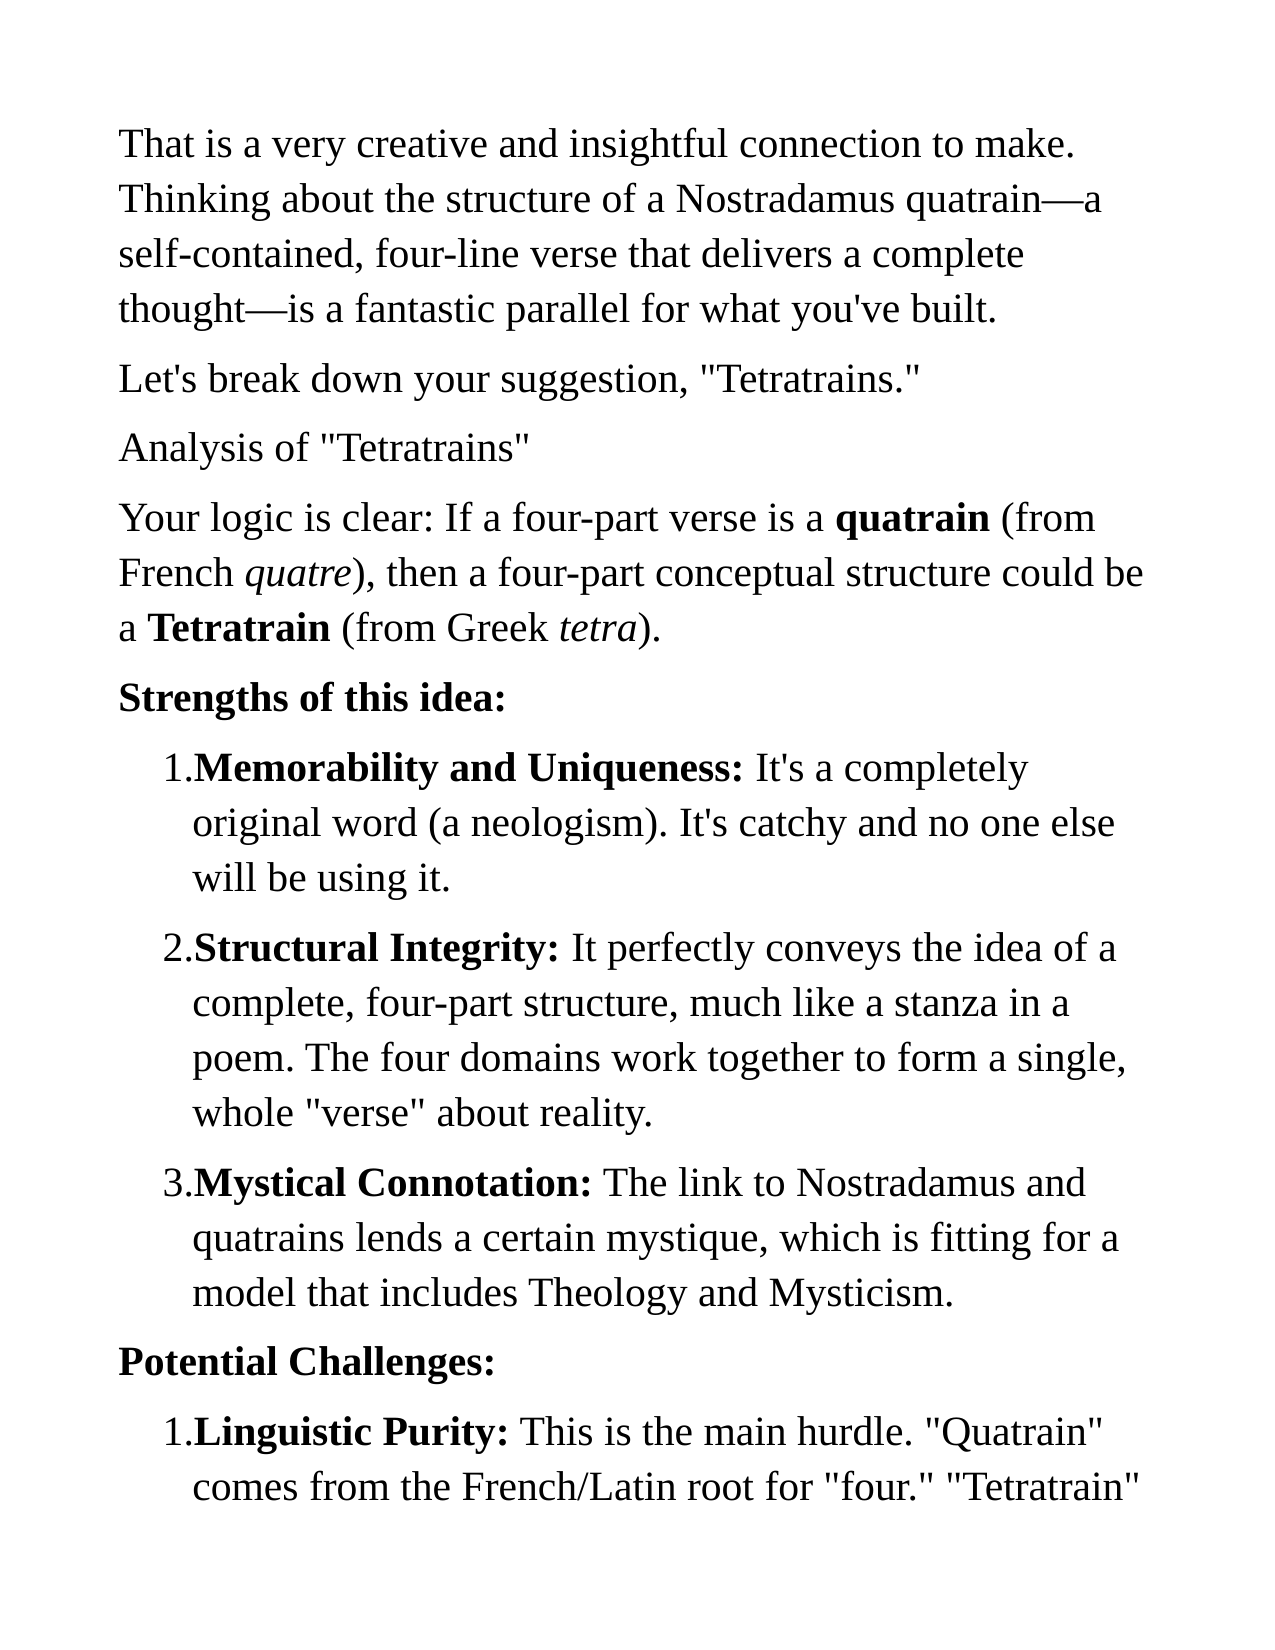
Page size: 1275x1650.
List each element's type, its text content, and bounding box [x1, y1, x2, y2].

list Memorability and Uniqueness: It's a completely original word (a neologism). It's catchy and no one else will be using it. [162, 742, 1157, 900]
text That is a very creative and insightful connection to make. Thinking about the structure of a Nostradamus quatrain—a self-contained, four-line verse that delivers a complete thought—is a fantastic parallel for what you've built. [118, 118, 1157, 331]
text Your logic is clear: If a four-part verse is a quatrain (from French quatre), then a four-part conceptual structure could be a Tetratrain (from Greek tetra). [118, 492, 1157, 651]
text Potential Challenges: [118, 1337, 1157, 1385]
text Strengths of this idea: [118, 672, 1157, 720]
list Structural Integrity: It perfectly conveys the idea of a complete, four-part structure, much like a stanza in a poem. The four domains work together to form a single, whole "verse" about reality. [162, 922, 1157, 1135]
subtitle Analysis of "Tetratrains" [118, 423, 1157, 471]
text Let's break down your suggestion, "Tetratrains." [118, 353, 1157, 401]
list Linguistic Purity: This is the main hurdle. "Quatrain" comes from the French/Latin root for "four." "Tetratrain" [162, 1407, 1157, 1509]
list Mystical Connotation: The link to Nostradamus and quatrains lends a certain mystique, which is fitting for a model that includes Theology and Mysticism. [162, 1157, 1157, 1315]
